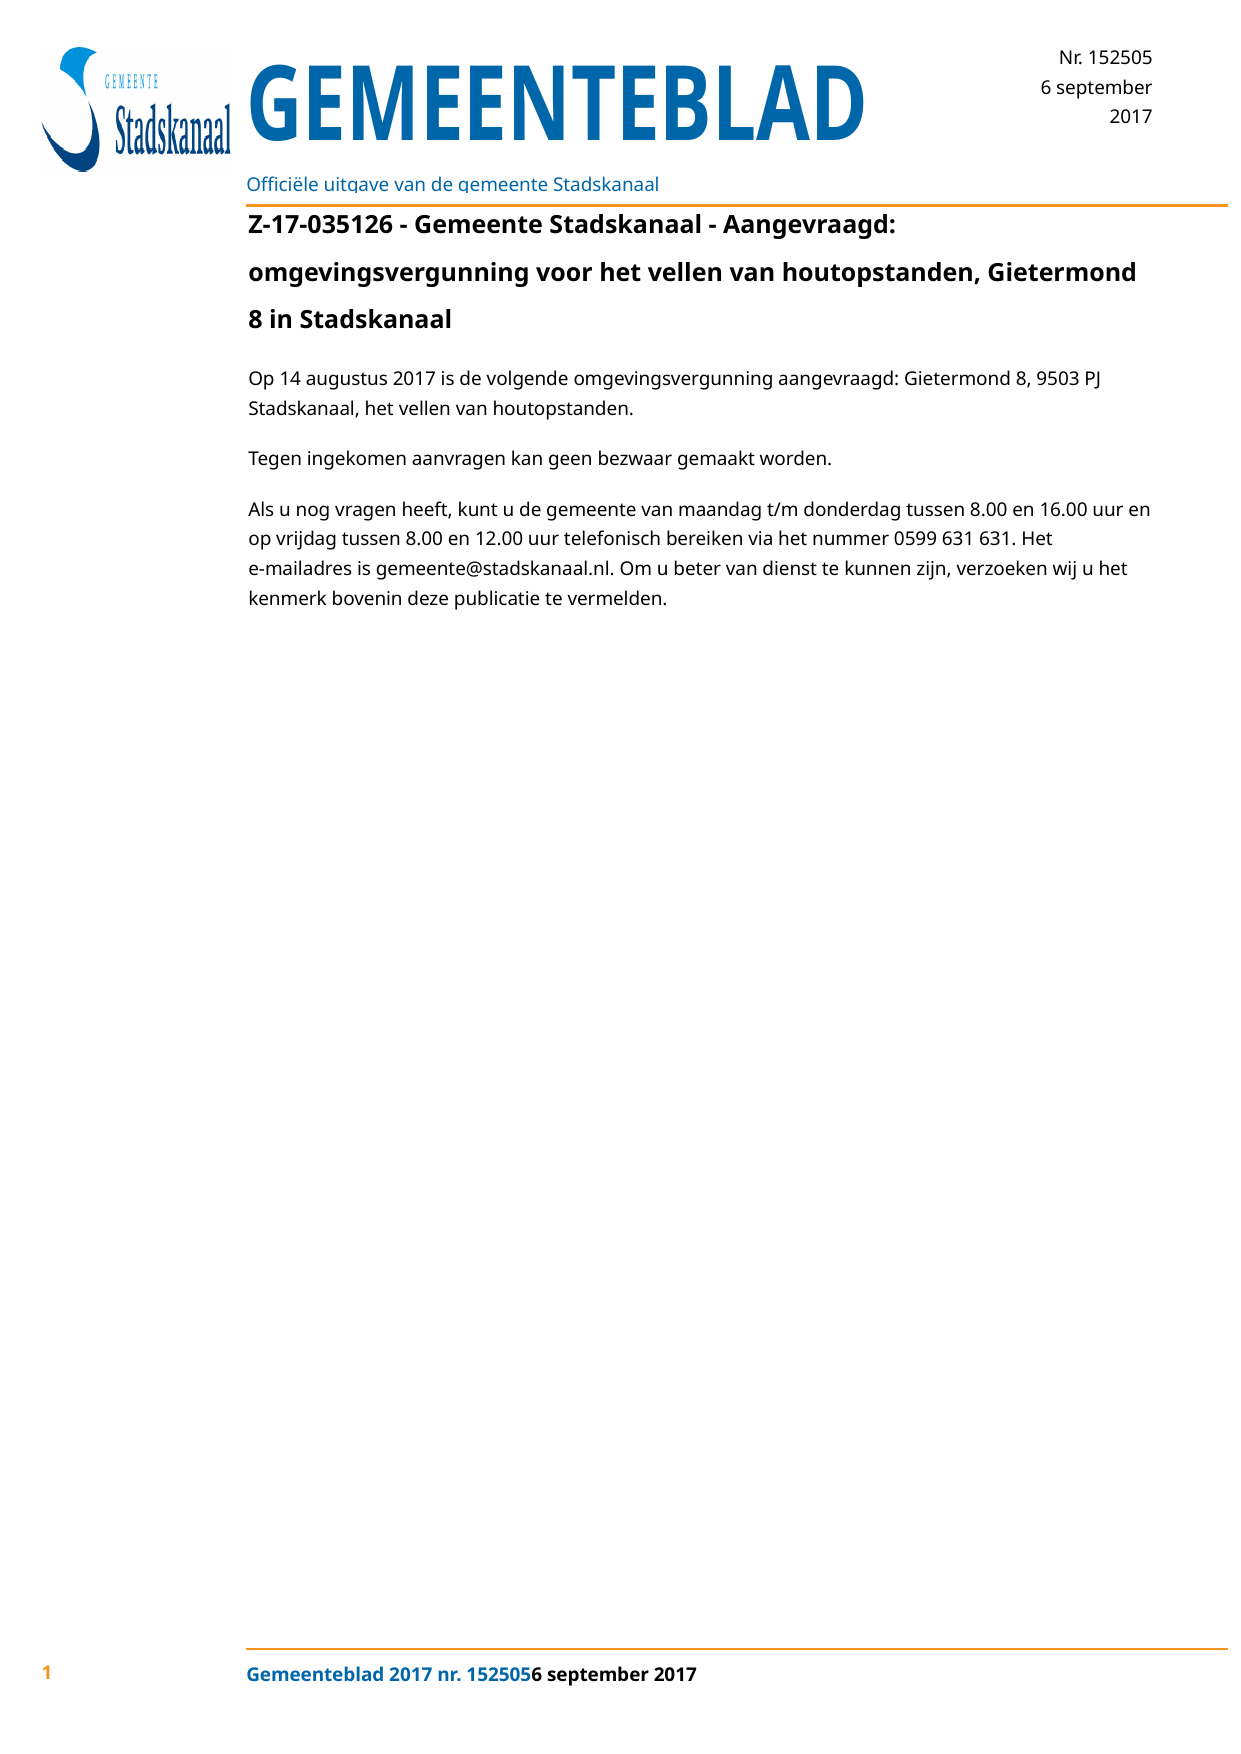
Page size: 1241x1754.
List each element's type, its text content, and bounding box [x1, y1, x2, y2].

text Z-17-035126 - Gemeente Stadskanaal - Aangevraagd: omgevingsvergunning voor het vellen van houtopstanden, Gietermond 8 in Stadskanaal [248, 207, 1152, 336]
picture [41, 47, 231, 172]
text Tegen ingekomen aanvragen kan geen bezwaar gemaakt worden. [248, 446, 1152, 471]
text Op 14 augustus 2017 is de volgende omgevingsvergunning aangevraagd: Gietermond 8, 9503 PJ Stadskanaal, het vellen van houtopstanden. [248, 366, 1152, 421]
text Als u nog vragen heeft, kunt u de gemeente van maandag t/m donderdag tussen 8.00 en 16.00 uur en op vrijdag tussen 8.00 en 12.00 uur telefonisch bereiken via het nummer 0599 631 631. Het e‑mailadres is gemeente@stadskanaal.nl. Om u beter van dienst te kunnen zijn, verzoeken wij u het kenmerk bovenin deze publicatie te vermelden. [248, 496, 1152, 610]
